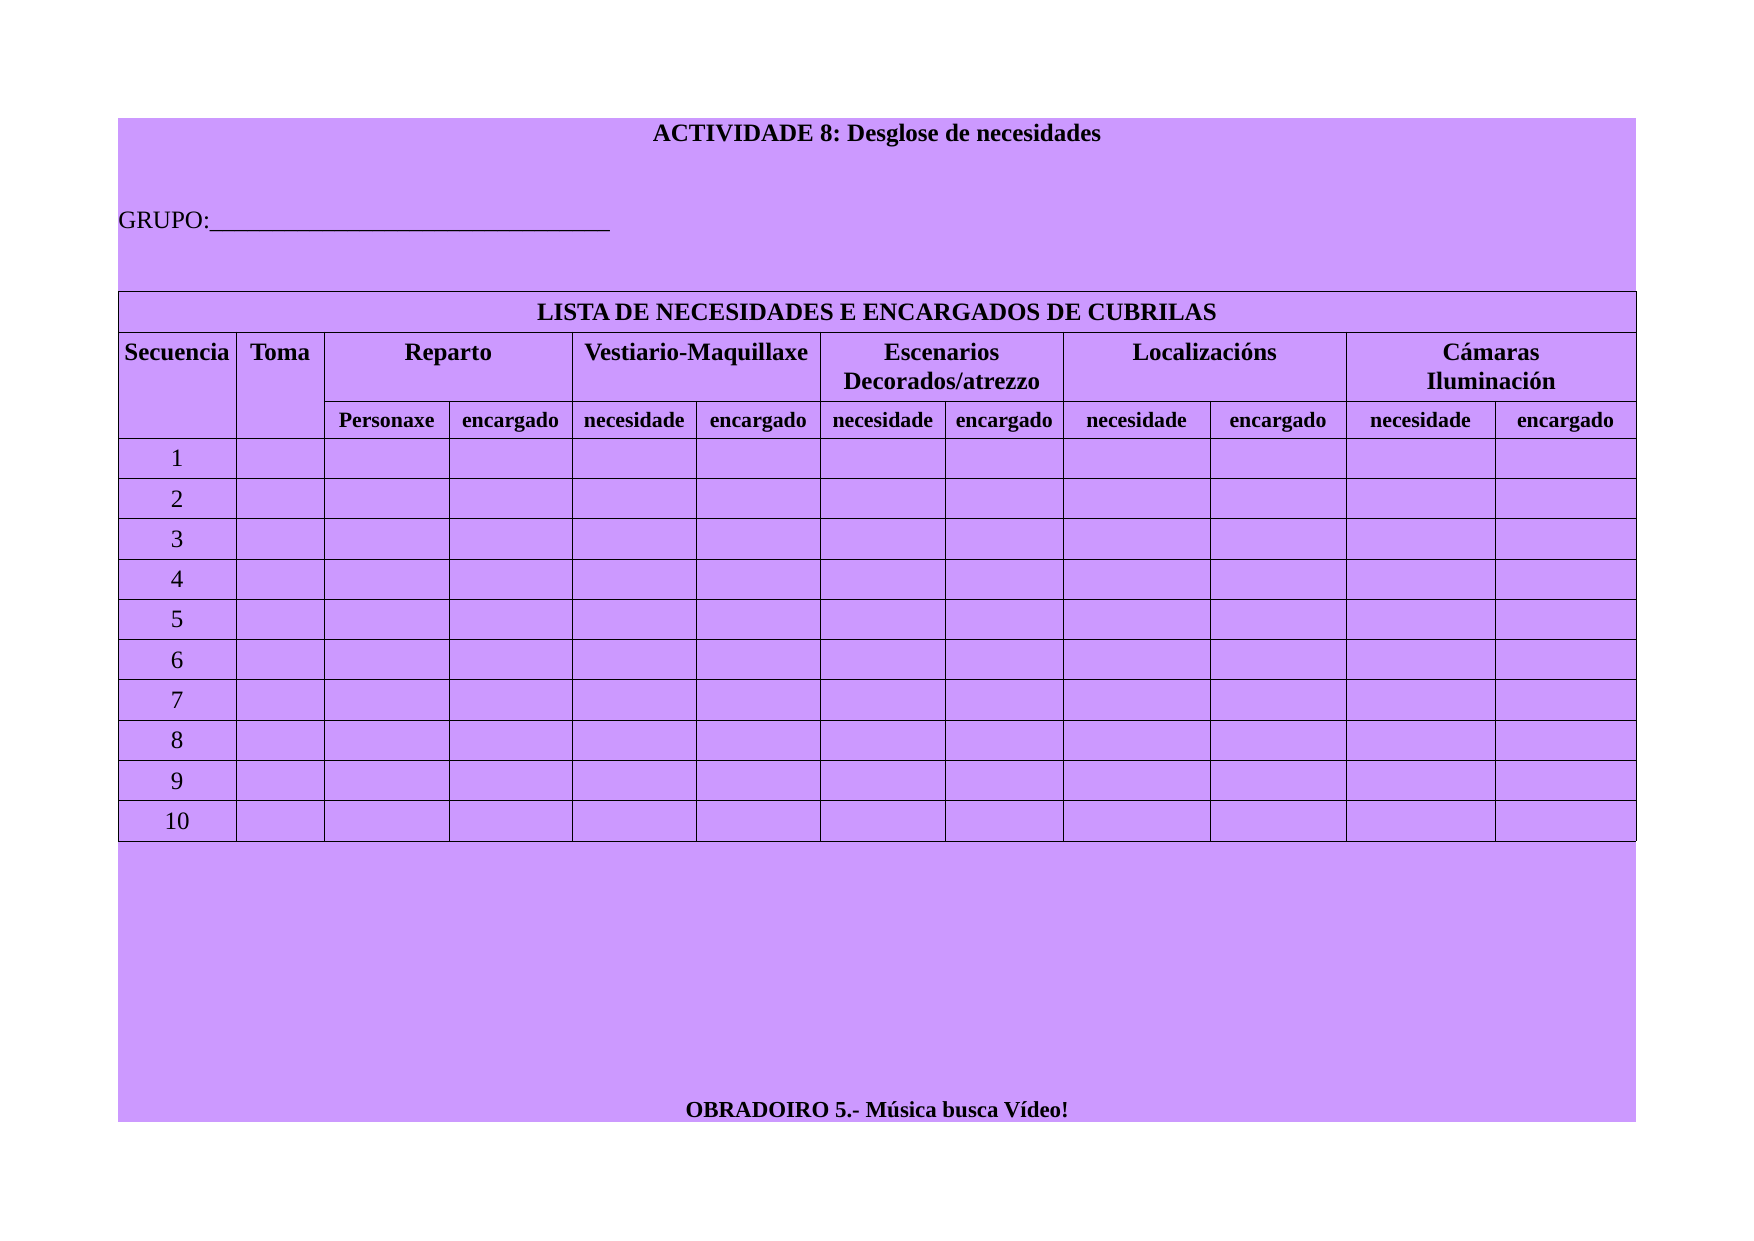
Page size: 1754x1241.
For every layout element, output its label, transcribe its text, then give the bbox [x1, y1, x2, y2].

table_cell 5 [119, 600, 236, 639]
table_cell [946, 600, 1063, 639]
table_cell [450, 479, 572, 518]
table_cell Escenarios Decorados/atrezzo [821, 333, 1063, 401]
table_cell 6 [119, 640, 236, 679]
table_cell [325, 519, 449, 558]
table_cell [821, 801, 945, 841]
table_cell [1347, 479, 1495, 518]
table_cell [1347, 519, 1495, 558]
table_cell encargado [946, 402, 1063, 437]
table_cell [325, 721, 449, 760]
table_cell [450, 640, 572, 679]
table_cell [237, 479, 324, 518]
table_cell [697, 439, 820, 478]
table_cell [573, 680, 696, 720]
table_cell 10 [119, 801, 236, 841]
table_cell [1496, 801, 1636, 841]
table_cell [946, 439, 1063, 478]
table_cell [1347, 560, 1495, 599]
table_cell [946, 560, 1063, 599]
table_cell [1347, 761, 1495, 800]
table_cell [697, 560, 820, 599]
table_cell [821, 479, 945, 518]
table_cell [325, 680, 449, 720]
table_cell [697, 600, 820, 639]
table_cell [325, 600, 449, 639]
table_cell [1496, 519, 1636, 558]
table_cell [325, 560, 449, 599]
table_cell [237, 801, 324, 841]
table_cell [697, 519, 820, 558]
table_cell 2 [119, 479, 236, 518]
table_cell [237, 519, 324, 558]
table_cell [946, 761, 1063, 800]
table_cell [573, 640, 696, 679]
table_cell [237, 600, 324, 639]
table_cell 4 [119, 560, 236, 599]
table_cell [1211, 479, 1346, 518]
table_cell [325, 640, 449, 679]
table_cell Localizacións [1064, 333, 1346, 401]
table_cell [573, 479, 696, 518]
table_cell [237, 680, 324, 720]
table_cell 3 [119, 519, 236, 558]
table_cell [573, 721, 696, 760]
table_cell [450, 680, 572, 720]
table_cell [1064, 479, 1210, 518]
table_cell [237, 640, 324, 679]
table_cell 9 [119, 761, 236, 800]
table_cell [450, 761, 572, 800]
table_cell [1496, 640, 1636, 679]
text GRUPO:________________________________ [118, 205, 1636, 234]
table_cell [1211, 519, 1346, 558]
table_cell [1064, 560, 1210, 599]
table_cell [237, 761, 324, 800]
table_cell [697, 640, 820, 679]
table_cell [1347, 721, 1495, 760]
table_cell [1211, 640, 1346, 679]
table_cell [697, 479, 820, 518]
table_cell [1347, 439, 1495, 478]
table_cell [1496, 761, 1636, 800]
table_cell [1496, 439, 1636, 478]
table_cell [946, 801, 1063, 841]
table_cell [1064, 640, 1210, 679]
table_cell [821, 519, 945, 558]
table_cell [946, 479, 1063, 518]
table_cell [325, 801, 449, 841]
table_cell [821, 680, 945, 720]
table_cell [325, 761, 449, 800]
table_cell Vestiario-Maquillaxe [573, 333, 820, 401]
table_cell [1211, 600, 1346, 639]
table_cell [1064, 801, 1210, 841]
table_cell [1347, 801, 1495, 841]
table_cell necesidade [821, 402, 945, 437]
table_cell Personaxe [325, 402, 449, 437]
table_cell 1 [119, 439, 236, 478]
table_cell Secuencia [119, 333, 236, 437]
table_cell [450, 600, 572, 639]
table_cell [1211, 439, 1346, 478]
table_cell [325, 439, 449, 478]
table_cell [1064, 721, 1210, 760]
table_cell encargado [450, 402, 572, 437]
table_cell [1347, 680, 1495, 720]
table_cell [1496, 479, 1636, 518]
table_cell [821, 761, 945, 800]
table_cell [946, 680, 1063, 720]
table_cell [821, 640, 945, 679]
table_cell [573, 519, 696, 558]
table_cell Cámaras Iluminación [1347, 333, 1636, 401]
table_cell [946, 519, 1063, 558]
table_cell [450, 801, 572, 841]
table_cell [1496, 680, 1636, 720]
table_cell [1211, 761, 1346, 800]
table_cell [573, 600, 696, 639]
table_cell [1211, 680, 1346, 720]
table_cell 8 [119, 721, 236, 760]
table_cell [573, 761, 696, 800]
table_cell [821, 439, 945, 478]
table_cell [821, 721, 945, 760]
table_cell [237, 439, 324, 478]
table_cell necesidade [1064, 402, 1210, 437]
table_cell [1064, 519, 1210, 558]
table_cell [1064, 680, 1210, 720]
table_cell 7 [119, 680, 236, 720]
table_cell [946, 640, 1063, 679]
table_cell [1496, 560, 1636, 599]
table_cell [325, 479, 449, 518]
table_cell [697, 680, 820, 720]
table_header LISTA DE NECESIDADES E ENCARGADOS DE CUBRILAS [119, 292, 1636, 332]
table_cell [1347, 600, 1495, 639]
table_cell [1064, 761, 1210, 800]
table_cell [450, 560, 572, 599]
table_cell necesidade [573, 402, 696, 437]
table_cell [450, 519, 572, 558]
table_cell [450, 439, 572, 478]
table_cell [1211, 560, 1346, 599]
table_cell Toma [237, 333, 324, 437]
table_cell [697, 801, 820, 841]
table_cell [821, 600, 945, 639]
table_cell encargado [1496, 402, 1636, 437]
table_cell [1496, 721, 1636, 760]
table_cell [821, 560, 945, 599]
table_cell [1496, 600, 1636, 639]
table_cell [697, 721, 820, 760]
table_cell [1211, 801, 1346, 841]
table_cell Reparto [325, 333, 572, 401]
table_cell [450, 721, 572, 760]
table_cell [237, 560, 324, 599]
table_cell encargado [697, 402, 820, 437]
table_cell [573, 801, 696, 841]
table_cell [1347, 640, 1495, 679]
table_cell [1064, 439, 1210, 478]
table_cell [573, 439, 696, 478]
table_cell [237, 721, 324, 760]
table_cell [1064, 600, 1210, 639]
table_cell [697, 761, 820, 800]
table_cell [946, 721, 1063, 760]
table_cell necesidade [1347, 402, 1495, 437]
table_cell [573, 560, 696, 599]
table_cell encargado [1211, 402, 1346, 437]
table_cell [1211, 721, 1346, 760]
